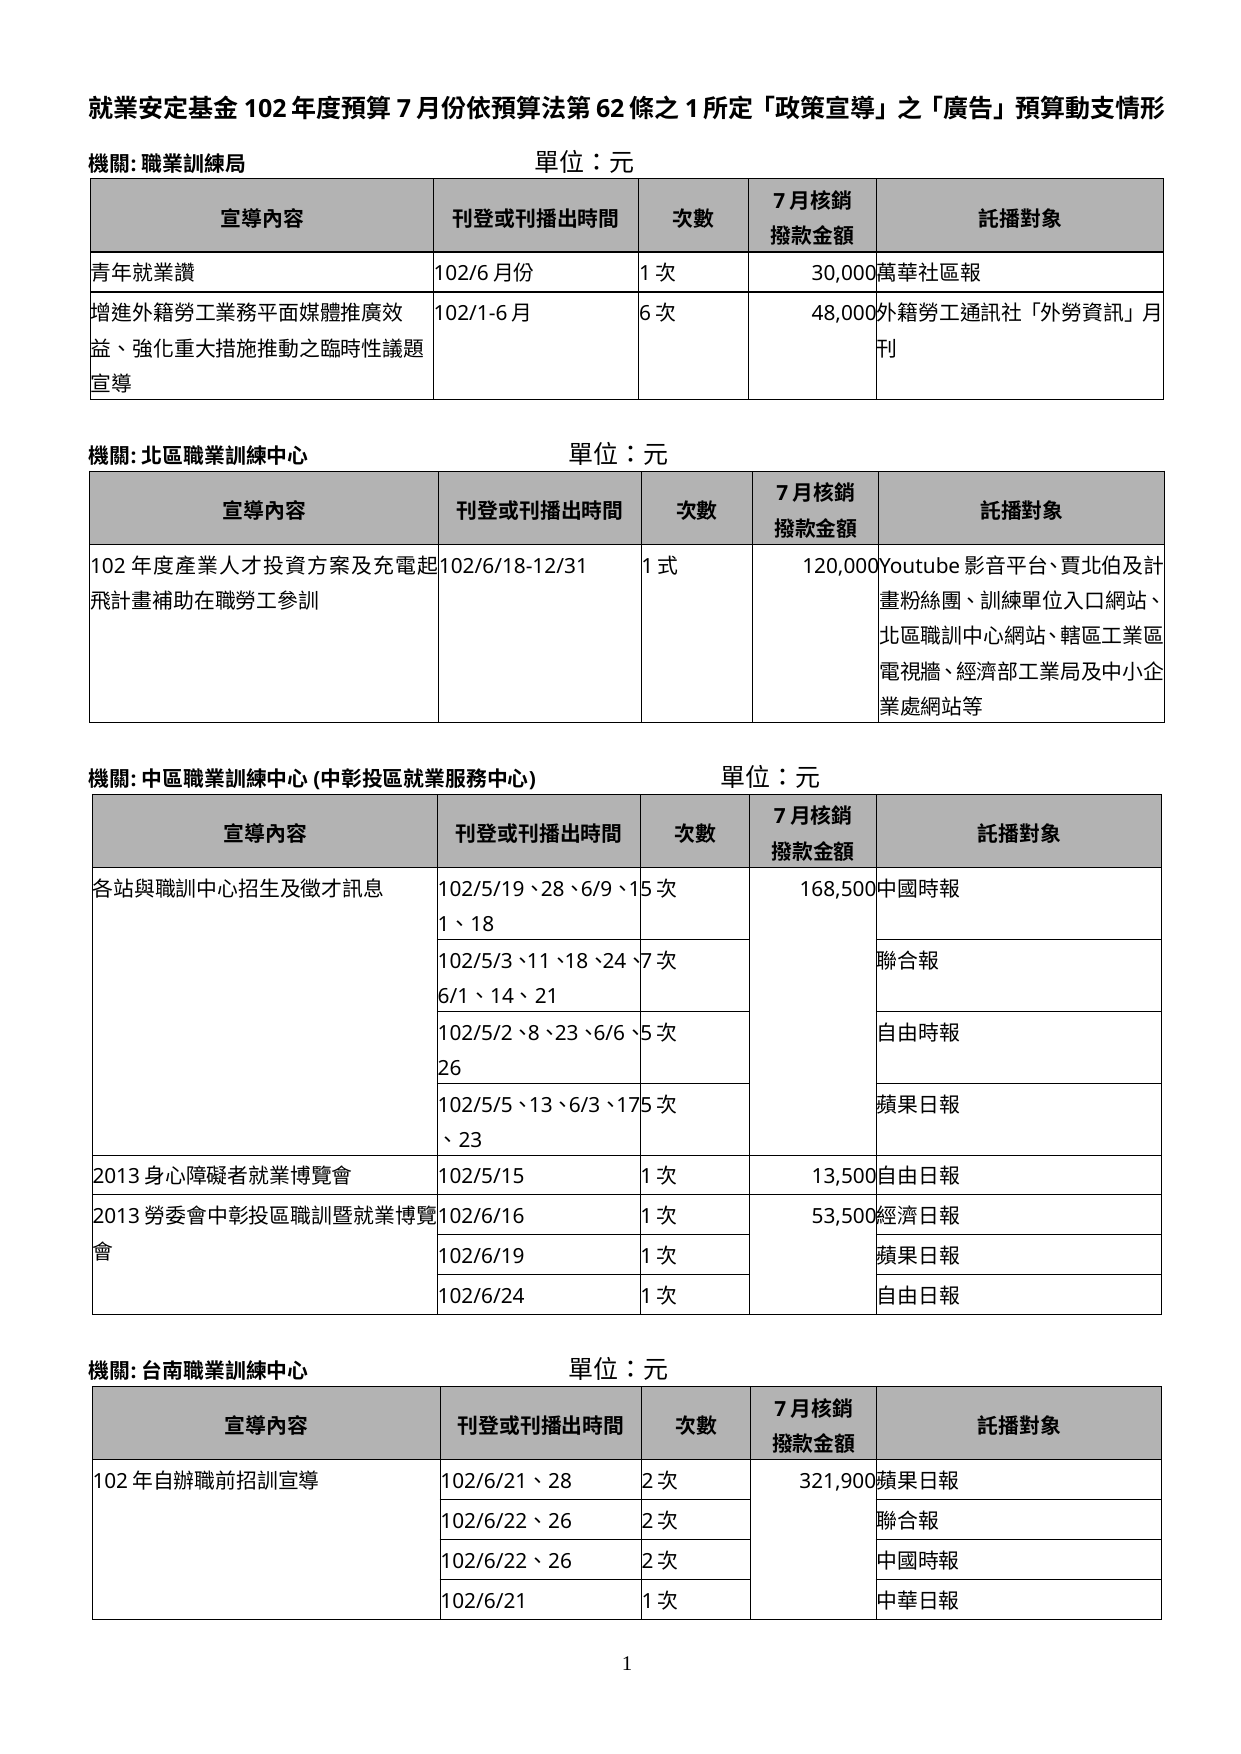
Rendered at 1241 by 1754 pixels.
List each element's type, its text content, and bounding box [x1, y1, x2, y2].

table_cell 5次 [641, 1084, 749, 1154]
table_cell 102年度產業人才投資方案及充電起飛計畫補助在職勞工參訓 [90, 545, 438, 722]
table_cell 102/6/16 [438, 1195, 640, 1234]
table_cell 2013身心障礙者就業博覽會 [93, 1156, 437, 1194]
table_cell 53,500 [750, 1195, 876, 1314]
table_header 刊登或刊播出時間 [434, 179, 638, 251]
text 機關: 北區職業訓練中心 單位：元 [89, 435, 1165, 471]
table_cell 聯合報 [877, 940, 1161, 1011]
table_cell 聯合報 [877, 1500, 1161, 1539]
table_cell 48,000 [749, 293, 876, 399]
table_cell 5次 [641, 1012, 749, 1083]
text 就業安定基金102年度預算7月份依預算法第62條之1所定「政策宣導」之「廣告」預算動支情形 [89, 89, 1165, 124]
table_cell 2013勞委會中彰投區職訓暨就業博覽會 [93, 1195, 437, 1314]
table_cell 102/6/22、26 [441, 1540, 641, 1579]
table_cell 2次 [642, 1540, 750, 1579]
table_cell 102/6/22、26 [441, 1500, 641, 1539]
table_cell 102年自辦職前招訓宣導 [93, 1460, 440, 1619]
table_header 刊登或刊播出時間 [438, 795, 640, 867]
table_cell 5次 [641, 868, 749, 939]
table_cell 萬華社區報 [877, 253, 1163, 291]
table_cell 蘋果日報 [877, 1460, 1161, 1499]
table_cell 30,000 [749, 253, 876, 291]
table_cell 6次 [639, 293, 748, 399]
table_header 7月核銷 撥款金額 [749, 179, 876, 251]
table_header 宣導內容 [90, 472, 438, 544]
table_cell 1次 [642, 1580, 750, 1619]
table_cell 102/6月份 [434, 253, 638, 291]
table_cell 自由日報 [877, 1156, 1161, 1194]
table_header 次數 [639, 179, 748, 251]
table_header 7月核銷 撥款金額 [751, 1387, 876, 1459]
table_header 託播對象 [877, 795, 1161, 867]
table_cell 2次 [642, 1460, 750, 1499]
table_cell 經濟日報 [877, 1195, 1161, 1234]
table_cell 102/5/5、13、6/3、17、23 [438, 1084, 640, 1154]
table_header 刊登或刊播出時間 [439, 472, 641, 544]
table_cell 102/5/15 [438, 1156, 640, 1194]
table_cell 自由時報 [877, 1012, 1161, 1083]
text 機關: 中區職業訓練中心 (中彰投區就業服務中心) 單位：元 [89, 758, 1165, 794]
table_cell 120,000 [753, 545, 878, 722]
table_header 託播對象 [879, 472, 1164, 544]
table_cell 168,500 [750, 868, 876, 1154]
table_cell 102/5/19、28、6/9、11、18 [438, 868, 640, 939]
table_cell 102/1-6月 [434, 293, 638, 399]
table_cell 中國時報 [877, 1540, 1161, 1579]
table_header 次數 [642, 472, 752, 544]
table_cell 2次 [642, 1500, 750, 1539]
table_cell 中國時報 [877, 868, 1161, 939]
text 機關: 職業訓練局 單位：元 [89, 143, 1165, 178]
table_cell 321,900 [751, 1460, 876, 1619]
table_header 次數 [642, 1387, 750, 1459]
table_cell 1次 [641, 1156, 749, 1194]
table_header 宣導內容 [93, 795, 437, 867]
table_cell 自由日報 [877, 1275, 1161, 1314]
table_header 7月核銷 撥款金額 [750, 795, 876, 867]
table_header 託播對象 [877, 1387, 1161, 1459]
table_cell 中華日報 [877, 1580, 1161, 1619]
table_cell 102/6/21 [441, 1580, 641, 1619]
table_cell 青年就業讚 [91, 253, 433, 291]
table_cell 13,500 [750, 1156, 876, 1194]
table_cell 1次 [641, 1195, 749, 1234]
table_cell Youtube影音平台、賈北伯及計畫粉絲團、訓練單位入口網站、北區職訓中心網站、轄區工業區電視牆、經濟部工業局及中小企業處網站等 [879, 545, 1164, 722]
text 機關: 台南職業訓練中心 單位：元 [89, 1351, 1165, 1386]
table_header 託播對象 [877, 179, 1163, 251]
table_cell 102/5/3、11、18、24、6/1、14、21 [438, 940, 640, 1011]
table_cell 1次 [641, 1275, 749, 1314]
table_cell 1次 [639, 253, 748, 291]
table_cell 1次 [641, 1235, 749, 1274]
table_header 次數 [641, 795, 749, 867]
table_cell 蘋果日報 [877, 1235, 1161, 1274]
table_header 7月核銷 撥款金額 [753, 472, 878, 544]
table_cell 增進外籍勞工業務平面媒體推廣效益、強化重大措施推動之臨時性議題宣導 [91, 293, 433, 399]
table_cell 102/6/19 [438, 1235, 640, 1274]
table_cell 102/6/18-12/31 [439, 545, 641, 722]
table_header 宣導內容 [91, 179, 433, 251]
table_cell 1式 [642, 545, 752, 722]
table_cell 蘋果日報 [877, 1084, 1161, 1154]
table_cell 7次 [641, 940, 749, 1011]
table_header 宣導內容 [93, 1387, 440, 1459]
table_cell 102/5/2、8、23、6/6、26 [438, 1012, 640, 1083]
table_cell 各站與職訓中心招生及徵才訊息 [93, 868, 437, 1154]
table_cell 102/6/24 [438, 1275, 640, 1314]
table_header 刊登或刊播出時間 [441, 1387, 641, 1459]
table_cell 外籍勞工通訊社「外勞資訊」月刊 [877, 293, 1163, 399]
table_cell 102/6/21、28 [441, 1460, 641, 1499]
